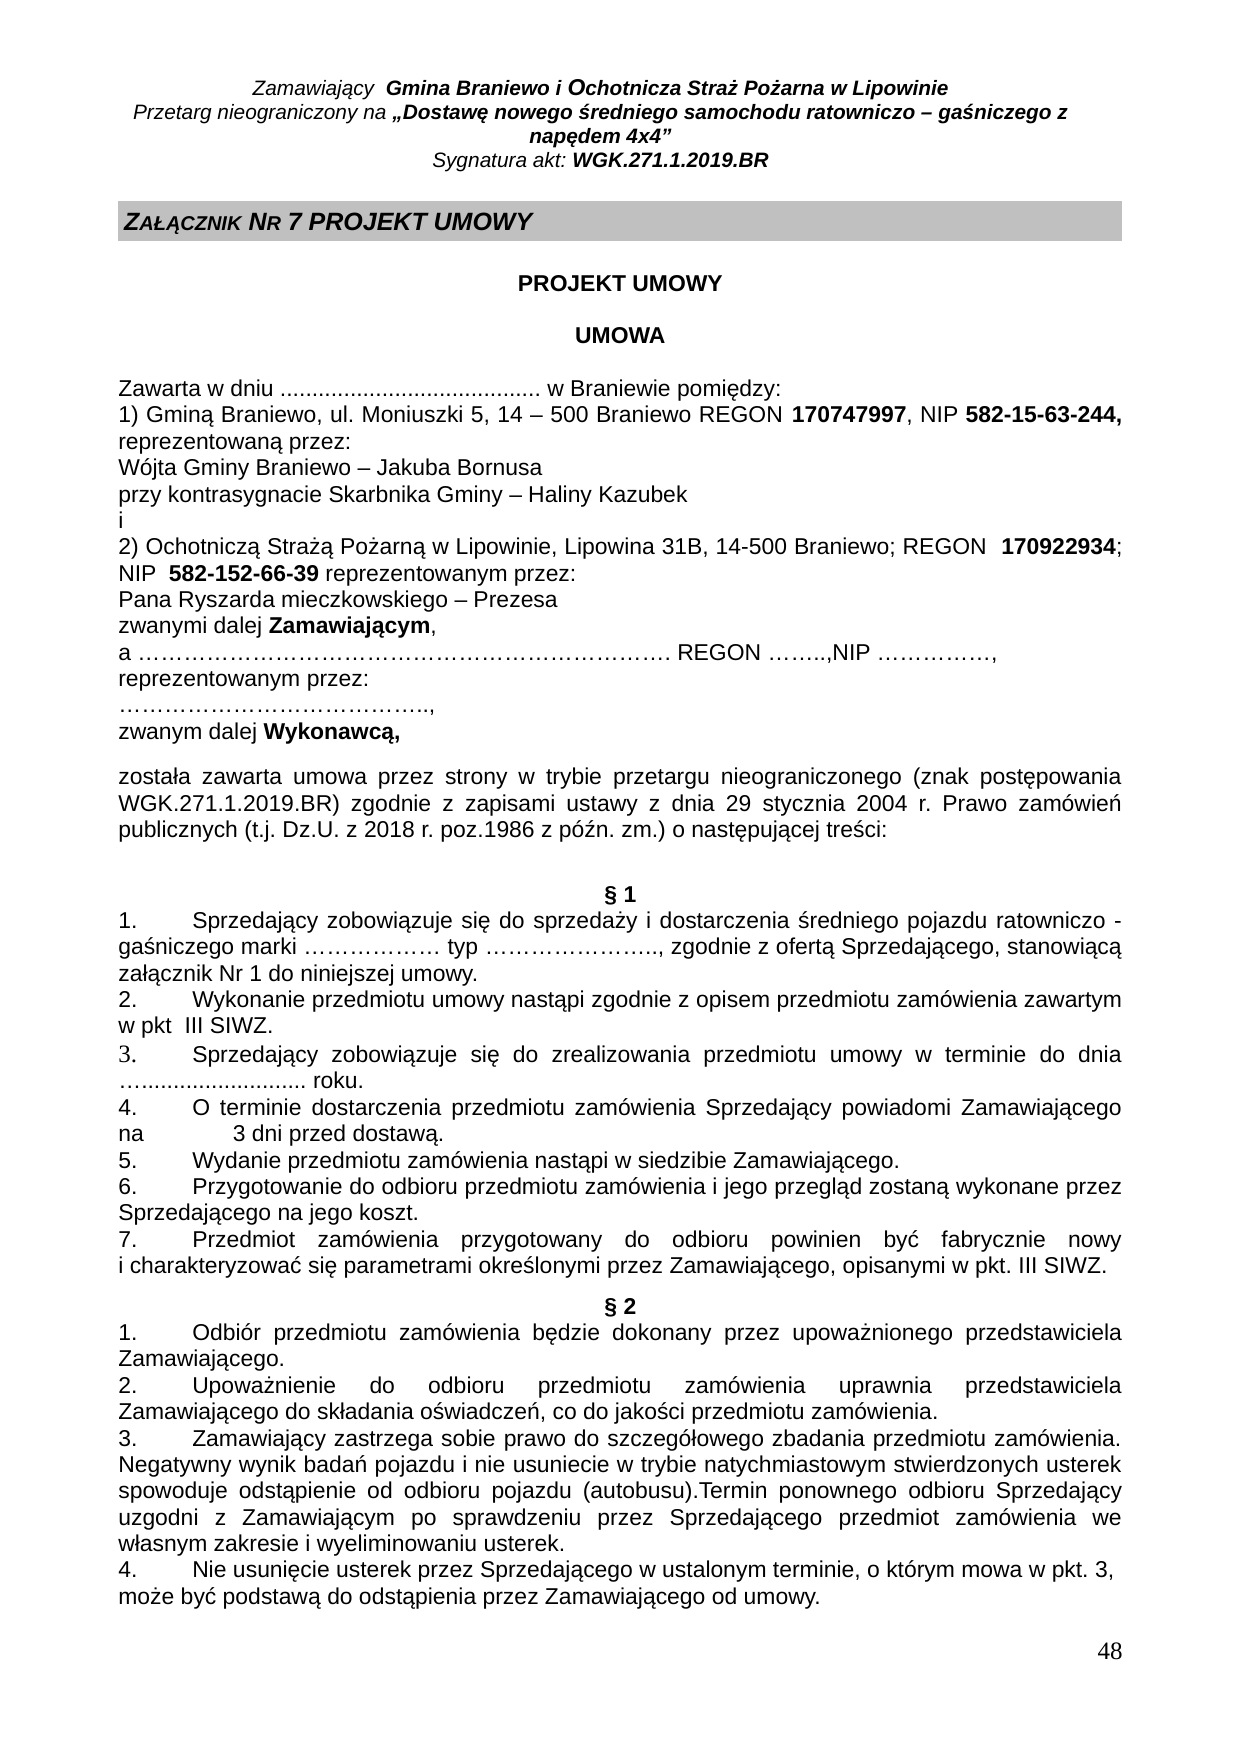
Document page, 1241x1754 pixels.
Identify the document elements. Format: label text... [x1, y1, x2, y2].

list Nie usunięcie usterek przez Sprzedającego w ustalonym terminie, o którym mowa w pkt. 3, może być podstawą do odstąpienia przez Zamawiającego od umowy. [118, 1556, 1122, 1609]
list Wydanie przedmiotu zamówienia nastąpi w siedzibie Zamawiającego. [118, 1147, 1122, 1173]
list Odbiór przedmiotu zamówienia będzie dokonany przez upoważnionego przedstawiciela Zamawiającego. [118, 1319, 1122, 1372]
text zwanym dalej Wykonawcą, [118, 718, 1122, 744]
text została zawarta umowa przez strony w trybie przetargu nieograniczonego (znak postępowania WGK.271.1.2019.BR) zgodnie z zapisami ustawy z dnia 29 stycznia 2004 r. Prawo zamówień publicznych (t.j. Dz.U. z 2018 r. poz.1986 z późn. zm.) o następującej treści: [118, 763, 1122, 842]
text zwanymi dalej Zamawiającym, [118, 612, 1122, 639]
list O terminie dostarczenia przedmiotu zamówienia Sprzedający powiadomi Zamawiającego na 3 dni przed dostawą. [118, 1094, 1122, 1147]
text Zawarta w dniu ......................................... w Braniewie pomiędzy: [118, 375, 1122, 401]
table_header Załącznik Nr 7 PROJEKT UMOWY [118, 201, 1122, 241]
list Upoważnienie do odbioru przedmiotu zamówienia uprawnia przedstawiciela Zamawiającego do składania oświadczeń, co do jakości przedmiotu zamówienia. [118, 1372, 1122, 1424]
text § 2 [118, 1293, 1122, 1319]
text Wójta Gminy Braniewo – Jakuba Bornusa [118, 454, 1122, 481]
text ………………………………….., [118, 691, 1122, 718]
text a ……………………………………………………………. REGON ……..,NIP ……………, [118, 639, 1122, 665]
list Sprzedający zobowiązuje się do sprzedaży i dostarczenia średniego pojazdu ratowniczo - gaśniczego marki ……………… typ ………………….., zgodnie z ofertą Sprzedającego, stanowiącą załącznik Nr 1 do niniejszej umowy. [118, 907, 1122, 986]
text reprezentowanym przez: [118, 665, 1122, 691]
text 2) Ochotniczą Strażą Pożarną w Lipowinie, Lipowina 31B, 14-500 Braniewo; REGON 170922934; NIP 582-152-66-39 reprezentowanym przez: [118, 533, 1122, 586]
list Wykonanie przedmiotu umowy nastąpi zgodnie z opisem przedmiotu zamówienia zawartym w pkt III SIWZ. [118, 986, 1122, 1039]
text Pana Ryszarda mieczkowskiego – Prezesa [118, 586, 1122, 612]
list Przedmiot zamówienia przygotowany do odbioru powinien być fabrycznie nowy i charakteryzować się parametrami określonymi przez Zamawiającego, opisanymi w pkt. III SIWZ. [118, 1226, 1122, 1278]
list Zamawiający zastrzega sobie prawo do szczegółowego zbadania przedmiotu zamówienia. Negatywny wynik badań pojazdu i nie usuniecie w trybie natychmiastowym stwierdzonych usterek spowoduje odstąpienie od odbioru pojazdu (autobusu).Termin ponownego odbioru Sprzedający uzgodni z Zamawiającym po sprawdzeniu przez Sprzedającego przedmiot zamówienia we własnym zakresie i wyeliminowaniu usterek. [118, 1424, 1122, 1556]
text § 1 [118, 881, 1122, 907]
list Sprzedający zobowiązuje się do zrealizowania przedmiotu umowy w terminie do dnia ….......................... roku. [118, 1039, 1122, 1094]
text i [118, 507, 1122, 533]
text UMOWA [118, 322, 1122, 349]
list Przygotowanie do odbioru przedmiotu zamówienia i jego przegląd zostaną wykonane przez Sprzedającego na jego koszt. [118, 1173, 1122, 1226]
text przy kontrasygnacie Skarbnika Gminy – Haliny Kazubek [118, 481, 1122, 507]
text PROJEKT UMOWY [118, 270, 1122, 296]
text 1) Gminą Braniewo, ul. Moniuszki 5, 14 – 500 Braniewo REGON 170747997, NIP 582-15-63-244, reprezentowaną przez: [118, 401, 1122, 454]
